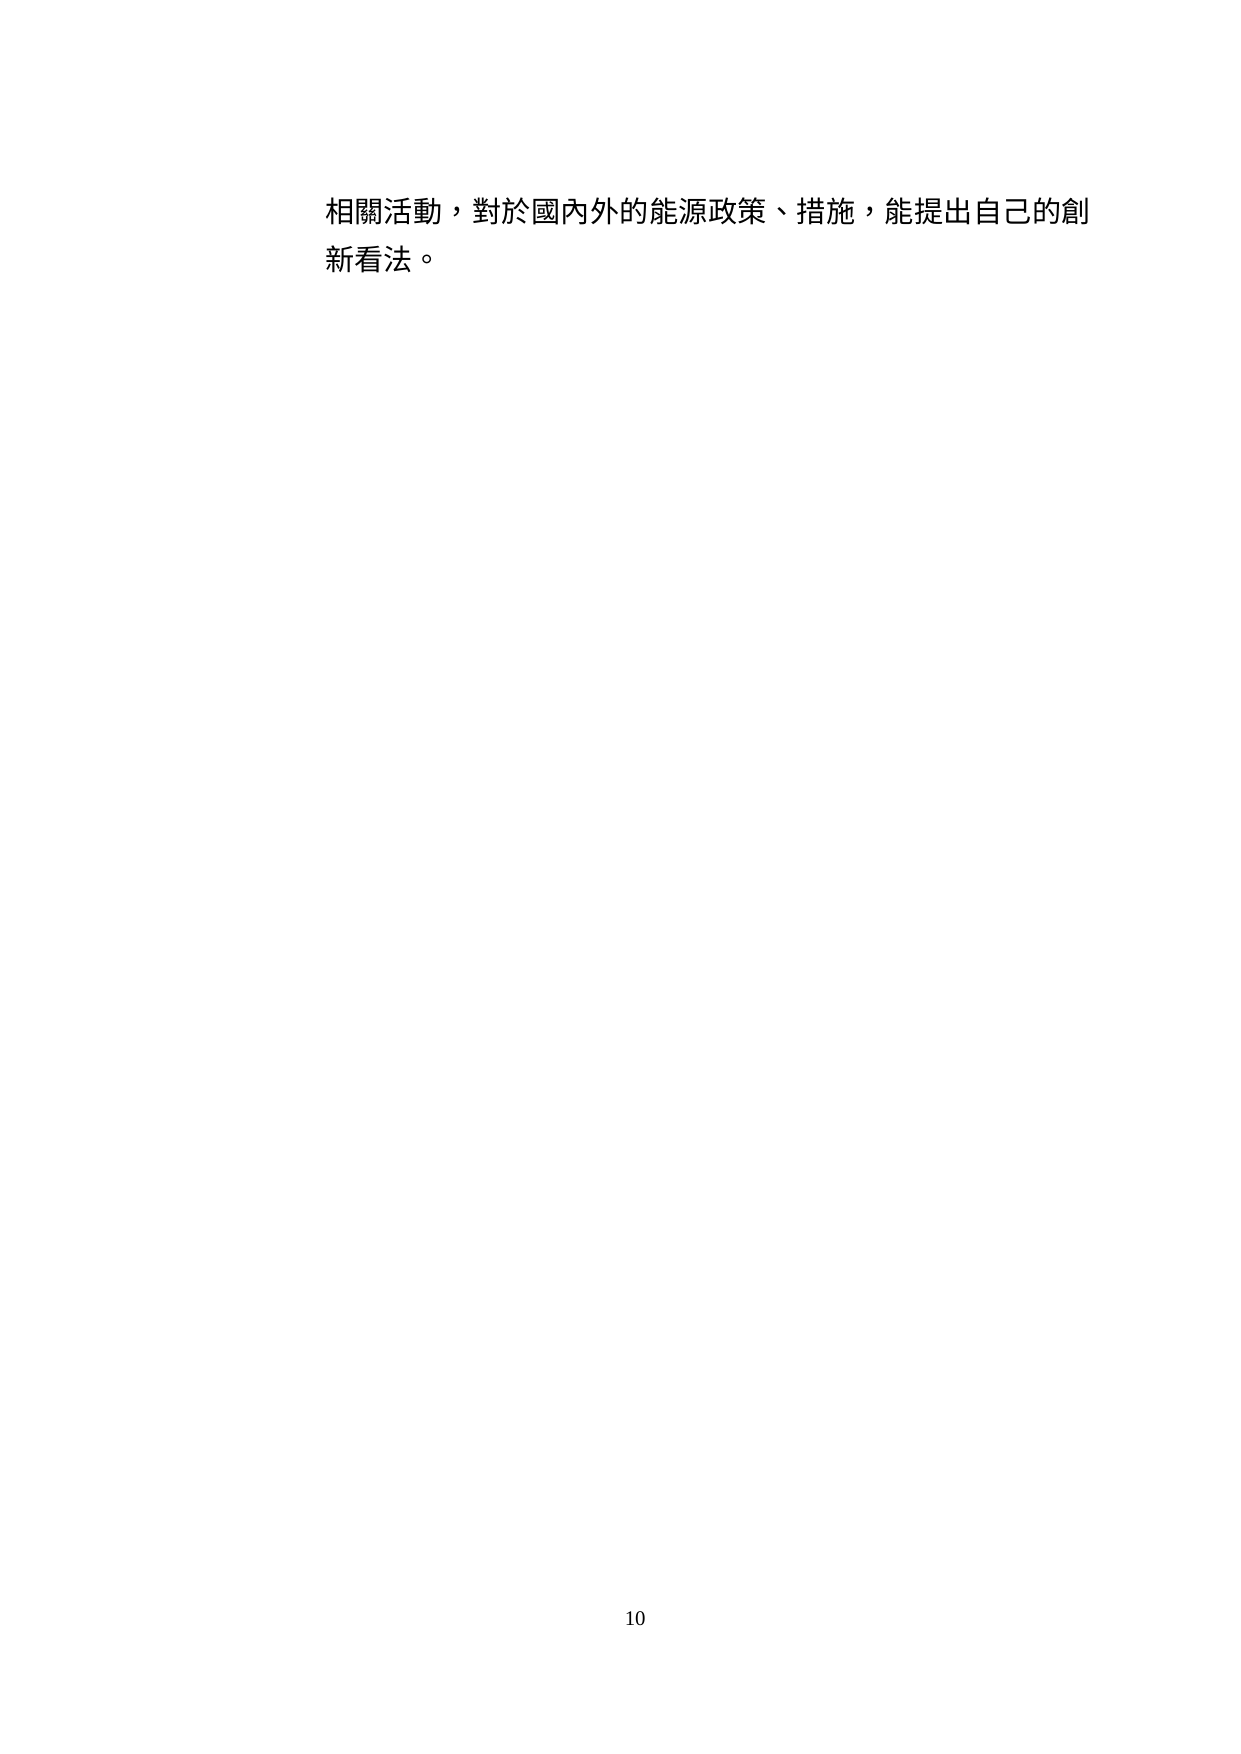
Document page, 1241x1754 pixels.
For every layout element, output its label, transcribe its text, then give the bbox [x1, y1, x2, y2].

text 相關活動，對於國內外的能源政策、措施，能提出自己的創新看法。 [236, 184, 1092, 280]
